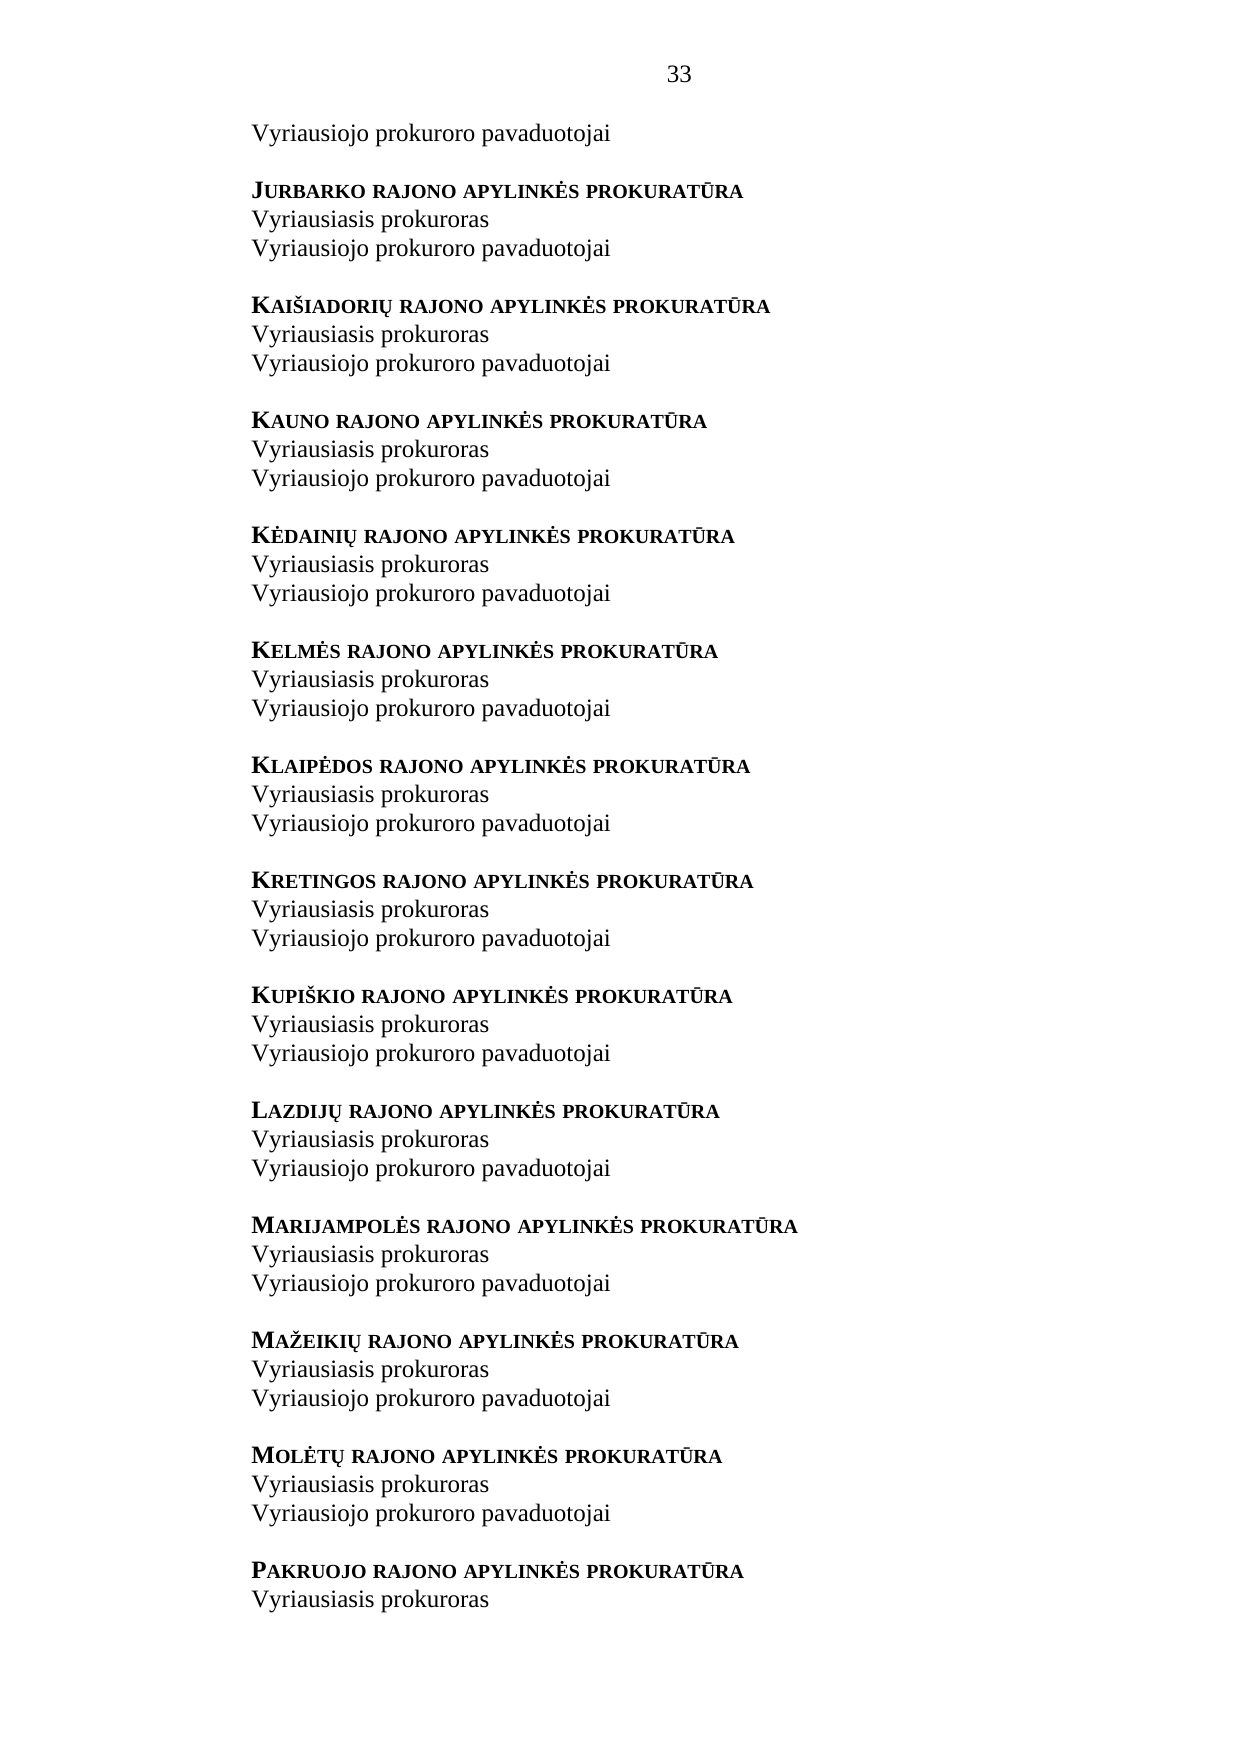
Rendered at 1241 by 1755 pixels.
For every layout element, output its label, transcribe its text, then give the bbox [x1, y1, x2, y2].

text Vyriausiasis prokuroras [177, 1009, 1181, 1038]
text Vyriausiojo prokuroro pavaduotojai [177, 578, 1181, 607]
text Vyriausiasis prokuroras [177, 1239, 1181, 1268]
text Vyriausiasis prokuroras [177, 779, 1181, 808]
text Vyriausiojo prokuroro pavaduotojai [177, 1383, 1181, 1412]
text Vyriausiojo prokuroro pavaduotojai [177, 1268, 1181, 1297]
text Pakruojo rajono apylinkės prokuratūra [177, 1556, 1181, 1584]
text Kėdainių rajono apylinkės prokuratūra [177, 521, 1181, 549]
text Vyriausiasis prokuroras [177, 1469, 1181, 1498]
text Lazdijų rajono apylinkės prokuratūra [177, 1096, 1181, 1124]
text Vyriausiojo prokuroro pavaduotojai [177, 1038, 1181, 1067]
text Vyriausiasis prokuroras [177, 1354, 1181, 1383]
text Kretingos rajono apylinkės prokuratūra [177, 866, 1181, 894]
text Mažeikių rajono apylinkės prokuratūra [177, 1326, 1181, 1354]
text Vyriausiojo prokuroro pavaduotojai [177, 693, 1181, 722]
text Kaišiadorių rajono apylinkės prokuratūra [177, 291, 1181, 319]
text Vyriausiasis prokuroras [177, 549, 1181, 578]
text Vyriausiojo prokuroro pavaduotojai [177, 923, 1181, 952]
text Kauno rajono apylinkės prokuratūra [177, 406, 1181, 434]
text Klaipėdos rajono apylinkės prokuratūra [177, 751, 1181, 779]
text Vyriausiasis prokuroras [177, 894, 1181, 923]
text Vyriausiojo prokuroro pavaduotojai [177, 233, 1181, 262]
text Vyriausiasis prokuroras [177, 204, 1181, 233]
text Vyriausiojo prokuroro pavaduotojai [177, 118, 1181, 147]
text Vyriausiojo prokuroro pavaduotojai [177, 463, 1181, 492]
text Vyriausiasis prokuroras [177, 664, 1181, 693]
text Kupiškio rajono apylinkės prokuratūra [177, 981, 1181, 1009]
text Jurbarko rajono apylinkės prokuratūra [177, 176, 1181, 204]
text Vyriausiasis prokuroras [177, 1584, 1181, 1613]
text Vyriausiasis prokuroras [177, 1124, 1181, 1153]
text Vyriausiojo prokuroro pavaduotojai [177, 808, 1181, 837]
text Kelmės rajono apylinkės prokuratūra [177, 636, 1181, 664]
text Vyriausiojo prokuroro pavaduotojai [177, 348, 1181, 377]
text Vyriausiasis prokuroras [177, 434, 1181, 463]
text Molėtų rajono apylinkės prokuratūra [177, 1441, 1181, 1469]
text Vyriausiojo prokuroro pavaduotojai [177, 1498, 1181, 1527]
text Marijampolės rajono apylinkės prokuratūra [177, 1211, 1181, 1239]
text Vyriausiojo prokuroro pavaduotojai [177, 1153, 1181, 1182]
text Vyriausiasis prokuroras [177, 319, 1181, 348]
